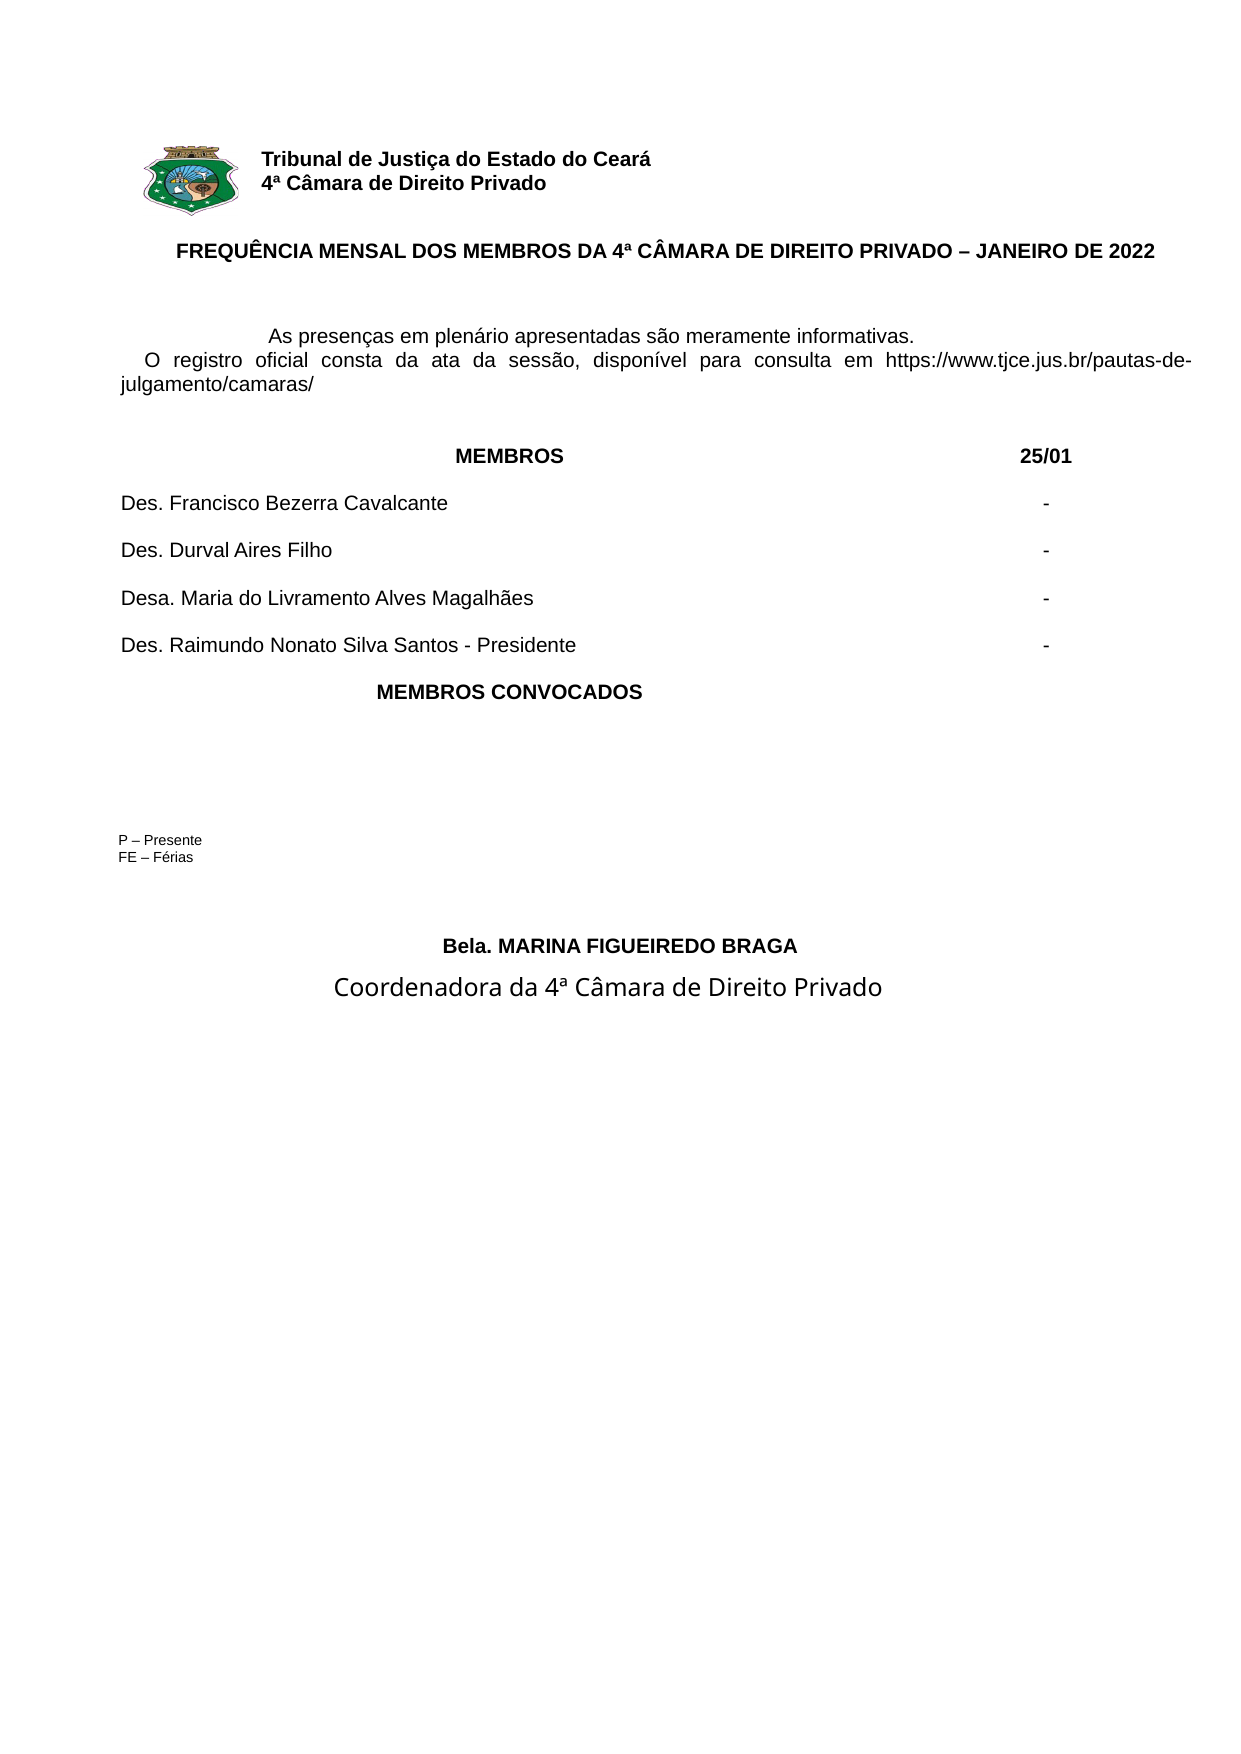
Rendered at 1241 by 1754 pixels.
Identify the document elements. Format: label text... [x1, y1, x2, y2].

table_cell MEMBROS CONVOCADOS [121, 680, 899, 727]
table_cell [121, 290, 1193, 324]
text Bela. MARINA FIGUEIREDO BRAGA [118, 933, 1122, 957]
table_cell Desa. Maria do Livramento Alves Magalhães [121, 586, 899, 633]
table_cell - [899, 538, 1193, 586]
table_cell Des. Durval Aires Filho [121, 538, 899, 586]
table_cell FREQUÊNCIA MENSAL DOS MEMBROS DA 4ª CÂMARA DE DIREITO PRIVADO – JANEIRO DE 2022 [121, 239, 1193, 290]
picture [143, 146, 239, 216]
table_cell Des. Francisco Bezerra Cavalcante [121, 491, 899, 538]
table_header Tribunal de Justiça do Estado do Ceará 4ª Câmara de Direito Privado [261, 147, 1193, 239]
table_cell Des. Raimundo Nonato Silva Santos - Presidente [121, 633, 899, 680]
table_cell [899, 680, 1193, 727]
table_cell - [899, 586, 1193, 633]
text FE – Férias [118, 849, 1122, 865]
table_cell [121, 396, 1193, 420]
table_cell As presenças em plenário apresentadas são meramente informativas. O registro oficial consta da ata da sessão, disponível para consulta em https://www.tjce.jus.br/pautas-de-julgamento/camaras/ [121, 324, 1193, 396]
text Coordenadora da 4ª Câmara de Direito Privado [94, 969, 1122, 1003]
table_cell [121, 420, 1193, 444]
table_cell - [899, 633, 1193, 680]
table_cell [899, 728, 1193, 774]
text P – Presente [118, 832, 1122, 849]
table_cell 25/01 [899, 444, 1193, 491]
table_cell [121, 728, 899, 774]
table_cell MEMBROS [121, 444, 899, 491]
table_header [121, 147, 261, 239]
table_cell - [899, 491, 1193, 538]
